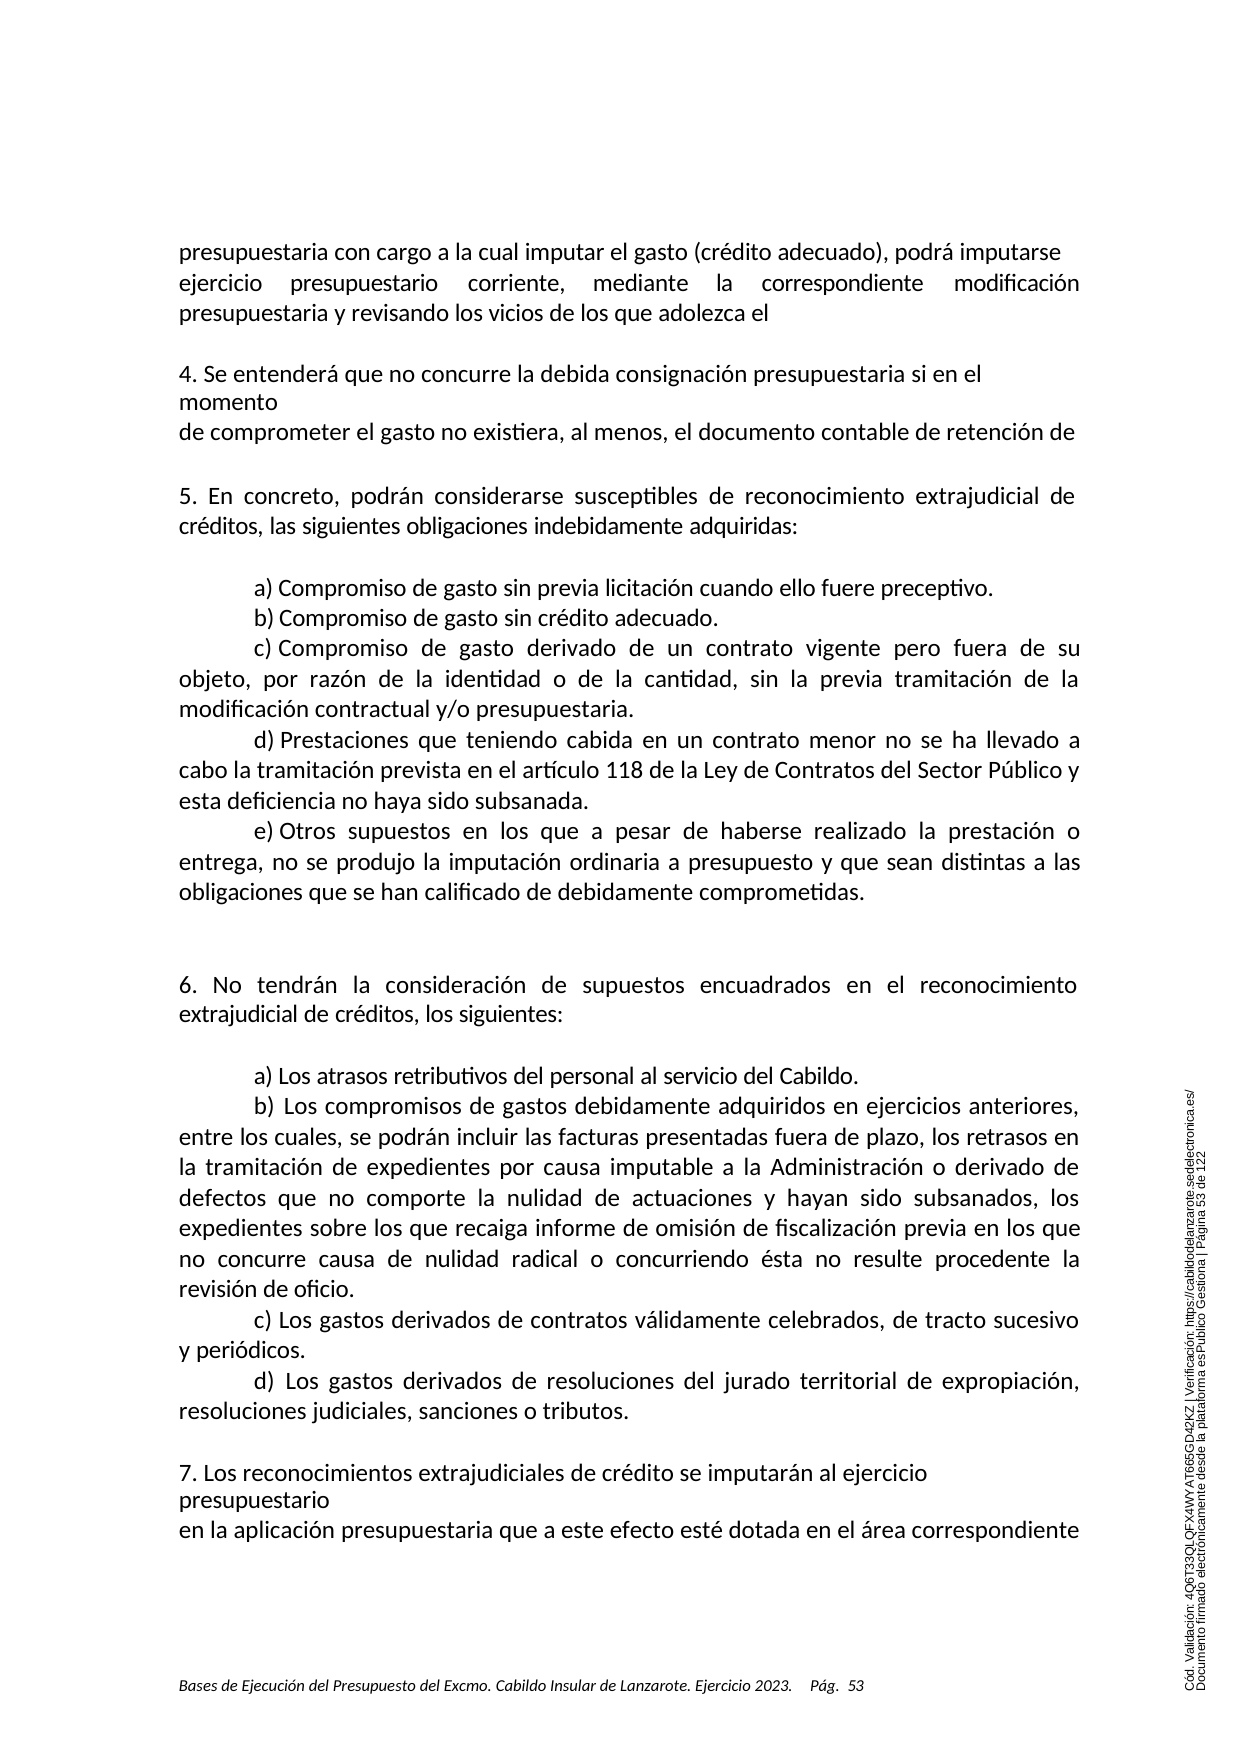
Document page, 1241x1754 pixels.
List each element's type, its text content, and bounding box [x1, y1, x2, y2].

text presupuestaria y revisando los vicios de los que adolezca el procedimiento. [179, 299, 918, 329]
list Los compromisos de gastos debidamente adquiridos en ejercicios anteriores, entre los cuales, se podrán incluir las facturas presentadas fuera de plazo, los retrasos en la tramitación de expedientes por causa imputable a la Administración o derivado de defectos que no comporte la nulidad de actuaciones y hayan sido subsanados, los expedientes sobre los que recaiga informe de omisión de fiscalización previa en los que no concurre causa de nulidad radical o concurriendo ésta no resulte procedente la revisión de oficio. [179, 1090, 1081, 1304]
list Los gastos derivados de contratos válidamente celebrados, de tracto sucesivo y periódicos. [179, 1304, 1080, 1365]
text extrajudicial de créditos, los siguientes: [179, 998, 1082, 1029]
text de comprometer el gasto no existiera, al menos, el documento contable de retención de crédito. [179, 416, 1082, 451]
text presupuestario [290, 269, 441, 296]
text 5. En concreto, podrán considerarse susceptibles de reconocimiento extrajudicial de [179, 483, 1082, 510]
text corriente, [468, 269, 567, 296]
list Los gastos derivados de resoluciones del jurado territorial de expropiación, resoluciones judiciales, sanciones o tributos. [179, 1365, 1081, 1426]
text Bases de Ejecución del Presupuesto del Excmo. Cabildo Insular de Lanzarote. Ejercicio 2023. Pág. 53 [179, 1676, 868, 1695]
list Otros supuestos en los que a pesar de haberse realizado la prestación o entrega, no se produjo la imputación ordinaria a presupuesto y que sean distintas a las obligaciones que se han calificado de debidamente comprometidas. [179, 815, 1081, 907]
text ejercicio [179, 269, 264, 296]
list Compromiso de gasto sin previa licitación cuando ello fuere preceptivo. [254, 574, 1083, 602]
text 7. Los reconocimientos extrajudiciales de crédito se imputarán al ejercicio presupuestario [179, 1459, 1082, 1514]
list Compromiso de gasto sin crédito adecuado. [254, 602, 1083, 632]
text créditos, las siguientes obligaciones indebidamente adquiridas: [179, 510, 1082, 541]
text mediante [593, 269, 690, 296]
text 6. No tendrán la consideración de supuestos encuadrados en el reconocimiento [179, 971, 1082, 998]
text 4. Se entenderá que no concurre la debida consignación presupuestaria si en el momento [179, 361, 1082, 416]
list Prestaciones que teniendo cabida en un contrato menor no se ha llevado a cabo la tramitación prevista en el artículo 118 de la Ley de Contratos del Sector Público y esta deficiencia no haya sido subsanada. [179, 724, 1081, 815]
text presupuestaria con cargo a la cual imputar el gasto (crédito adecuado), podrá imputarse al [179, 238, 1082, 268]
text correspondiente [761, 269, 927, 296]
text en la aplicación presupuestaria que a este efecto esté dotada en el área correspondiente que lo tramita. [179, 1514, 1082, 1550]
list Los atrasos retributivos del personal al servicio del Cabildo. [254, 1062, 1083, 1090]
text la [716, 269, 735, 296]
list Compromiso de gasto derivado de un contrato vigente pero fuera de su objeto, por razón de la identidad o de la cantidad, sin la previa tramitación de la modificación contractual y/o presupuestaria. [179, 632, 1081, 724]
text modificación [953, 269, 1082, 296]
text Cód. Validación: 4Q6T33QLQFX4WYAT665GD42KZ | Verificación: https://cabildodelanzarote.sedelectronica.es/ Documento firmado electrónicamente desde la plataforma esPublico Gestiona | Página 53 de 122 [1183, 1073, 1208, 1694]
